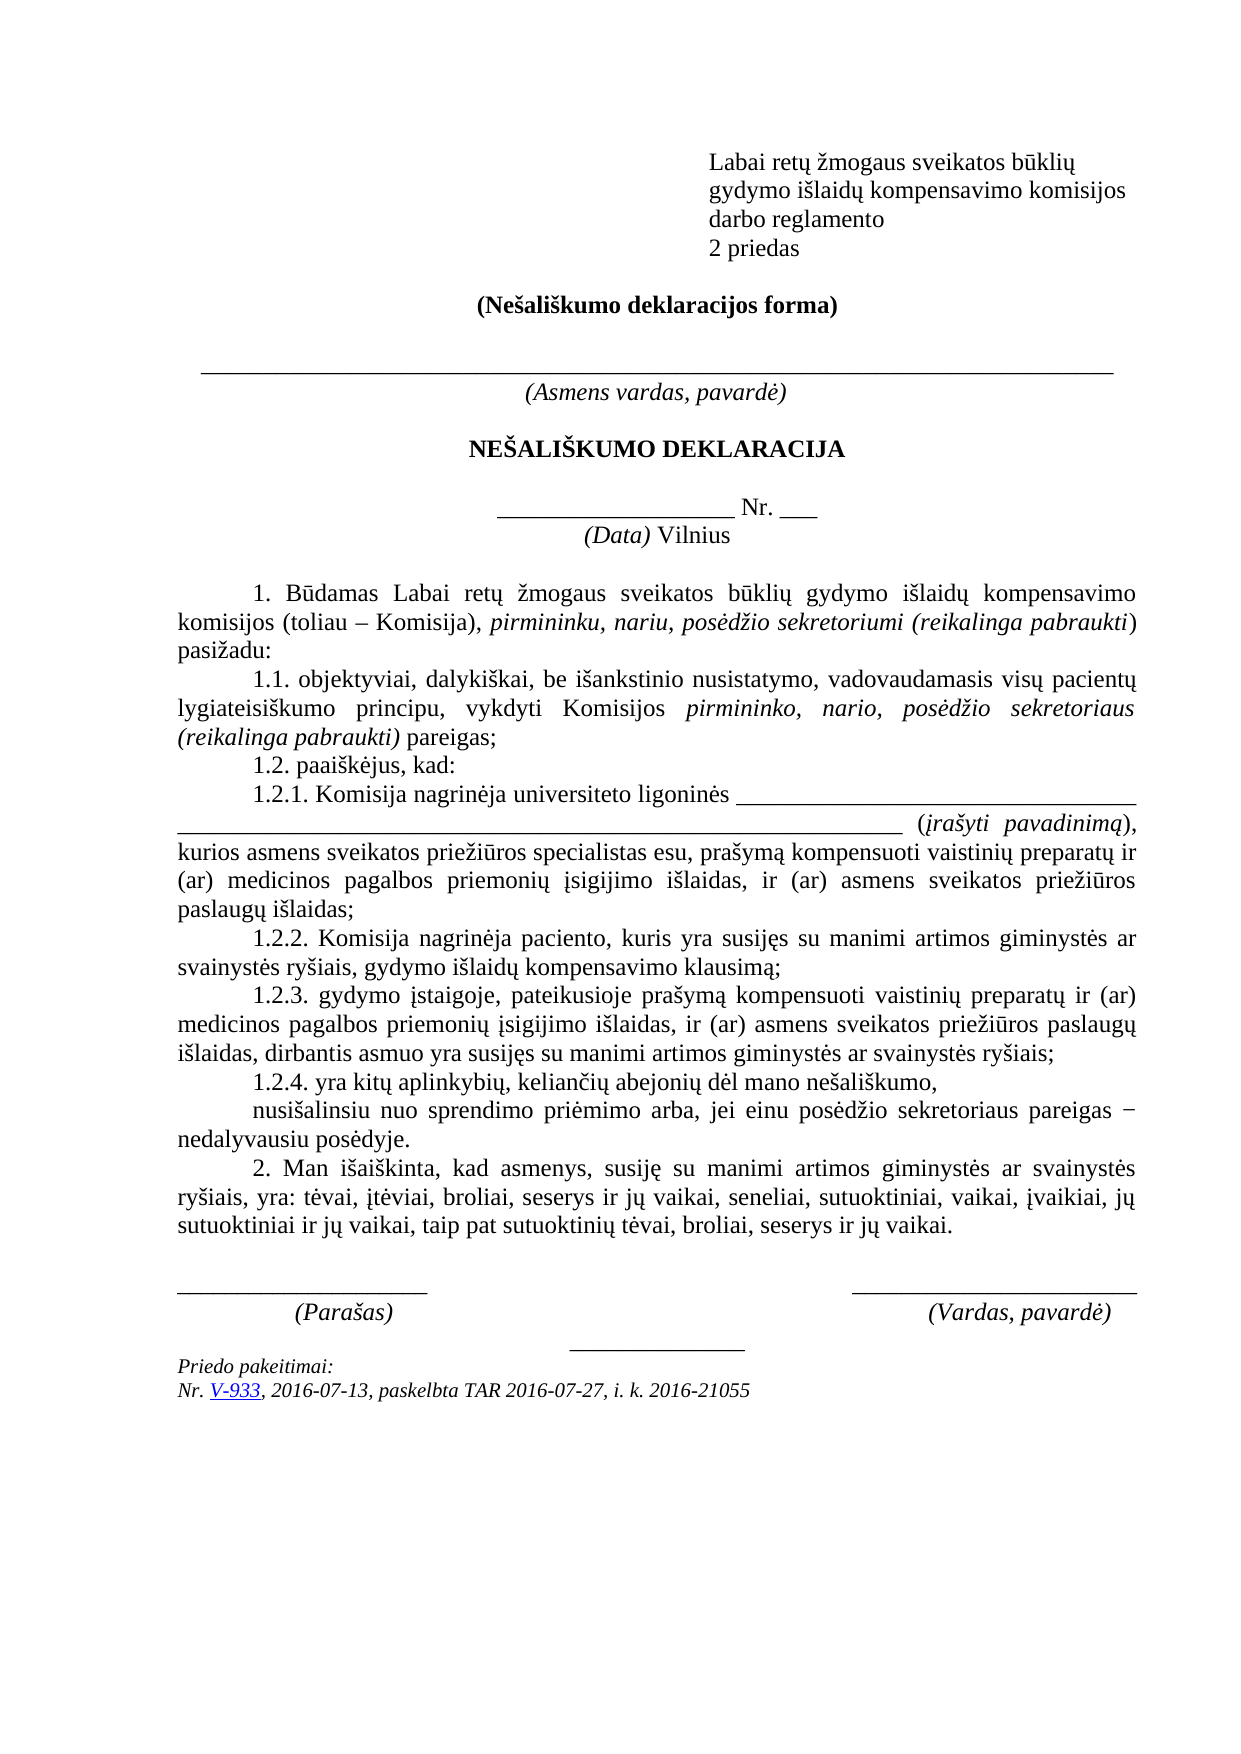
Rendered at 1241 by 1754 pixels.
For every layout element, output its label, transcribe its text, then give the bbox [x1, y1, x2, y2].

text (Asmens vardas, pavardė) [177, 377, 1137, 406]
text (Nešališkumo deklaracijos forma) [177, 291, 1137, 319]
text (Data) Vilnius [177, 521, 1137, 549]
text _________________________________________________________________________ [177, 348, 1137, 377]
text 2 priedas [709, 233, 1137, 262]
text nusišalinsiu nuo sprendimo priėmimo arba, jei einu posėdžio sekretoriaus pareigas − nedalyvausiu posėdyje. [177, 1096, 1137, 1153]
text Nr. V-933, 2016-07-13, paskelbta TAR 2016-07-27, i. k. 2016-21055 [177, 1378, 1166, 1402]
text 1.2. paaiškėjus, kad: [177, 751, 1137, 779]
text 1.2.1. Komisija nagrinėja universiteto ligoninės ________________________________ __________________________________________________________ (įrašyti pavadinimą), kurios asmens sveikatos priežiūros specialistas esu, prašymą kompensuoti vaistinių preparatų ir (ar) medicinos pagalbos priemonių įsigijimo išlaidas, ir (ar) asmens sveikatos priežiūros paslaugų išlaidas; [177, 779, 1137, 923]
text 2. Man išaiškinta, kad asmenys, susiję su manimi artimos giminystės ar svainystės ryšiais, yra: tėvai, įtėviai, broliai, seserys ir jų vaikai, seneliai, sutuoktiniai, vaikai, įvaikiai, jų sutuoktiniai ir jų vaikai, taip pat sutuoktinių tėvai, broliai, seserys ir jų vaikai. [177, 1153, 1137, 1239]
text NEŠALIŠKUMO DEKLARACIJA [177, 434, 1137, 463]
text 1.1. objektyviai, dalykiškai, be išankstinio nusistatymo, vadovaudamasis visų pacientų lygiateisiškumo principu, vykdyti Komisijos pirmininko, nario, posėdžio sekretoriaus (reikalinga pabraukti) pareigas; [177, 664, 1137, 751]
text ___________________ Nr. ___ [177, 492, 1137, 521]
text (Parašas) (Vardas, pavardė) [177, 1297, 1137, 1326]
text 1.2.4. yra kitų aplinkybių, keliančių abejonių dėl mano nešališkumo, [177, 1067, 1137, 1096]
text Labai retų žmogaus sveikatos būklių gydymo išlaidų kompensavimo komisijos darbo reglamento [709, 147, 1137, 233]
text Priedo pakeitimai: [177, 1354, 1166, 1378]
text 1.2.2. Komisija nagrinėja paciento, kuris yra susijęs su manimi artimos giminystės ar svainystės ryšiais, gydymo išlaidų kompensavimo klausimą; [177, 923, 1137, 981]
text ______________ [177, 1326, 1137, 1354]
text 1. Būdamas Labai retų žmogaus sveikatos būklių gydymo išlaidų kompensavimo komisijos (toliau – Komisija), pirmininku, nariu, posėdžio sekretoriumi (reikalinga pabraukti) pasižadu: [177, 578, 1137, 664]
text 1.2.3. gydymo įstaigoje, pateikusioje prašymą kompensuoti vaistinių preparatų ir (ar) medicinos pagalbos priemonių įsigijimo išlaidas, ir (ar) asmens sveikatos priežiūros paslaugų išlaidas, dirbantis asmuo yra susijęs su manimi artimos giminystės ar svainystės ryšiais; [177, 981, 1137, 1067]
